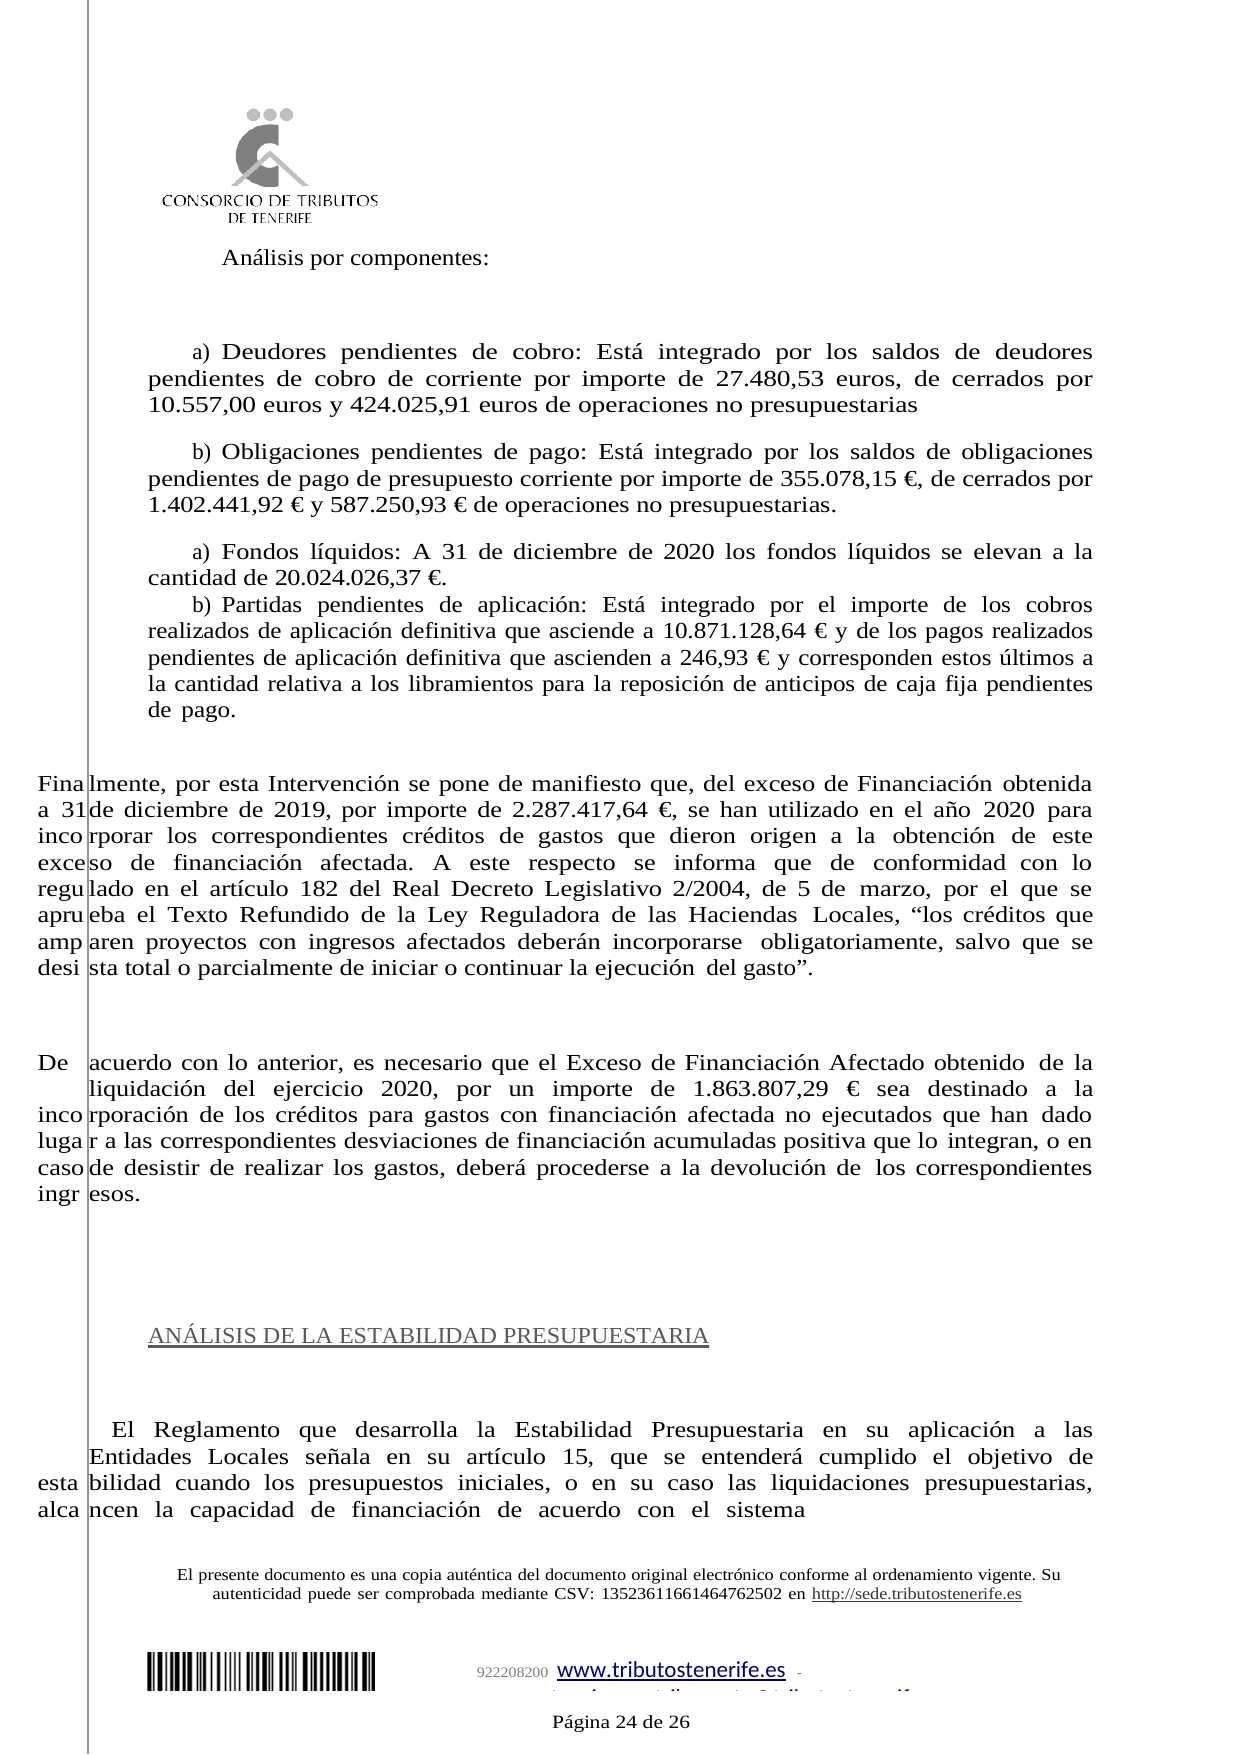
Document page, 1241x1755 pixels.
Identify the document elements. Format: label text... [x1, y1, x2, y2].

text Análisis por componentes: [221, 244, 1105, 270]
text De acuerdo con lo anterior, es necesario que el Exceso de Financiación Afectado obtenido de la liquidación del ejercicio 2020, por un importe de 1.863.807,29 € sea destinado a la incorporación de los créditos para gastos con financiación afectada no ejecutados que han dado lugar a las correspondientes desviaciones de financiación acumuladas positiva que lo integran, o en caso de desistir de realizar los gastos, deberá procederse a la devolución de los correspondientes ingresos. [89, 1048, 1093, 1207]
list Fondos líquidos: A 31 de diciembre de 2020 los fondos líquidos se elevan a la cantidad de 20.024.026,37 €. [118, 538, 1093, 591]
text Finalmente, por esta Intervención se pone de manifiesto que, del exceso de Financiación obtenida a 31 de diciembre de 2019, por importe de 2.287.417,64 €, se han utilizado en el año 2020 para incorporar los correspondientes créditos de gastos que dieron origen a la obtención de este exceso de financiación afectada. A este respecto se informa que de conformidad con lo regulado en el artículo 182 del Real Decreto Legislativo 2/2004, de 5 de marzo, por el que se aprueba el Texto Refundido de la Ley Reguladora de las Haciendas Locales, “los créditos que amparen proyectos con ingresos afectados deberán incorporarse obligatoriamente, salvo que se desista total o parcialmente de iniciar o continuar la ejecución del gasto”. [89, 770, 1093, 981]
text ANÁLISIS DE LA ESTABILIDAD PRESUPUESTARIA [148, 1322, 1105, 1348]
text El Reglamento que desarrolla la Estabilidad Presupuestaria en su aplicación a las Entidades Locales señala en su artículo 15, que se entenderá cumplido el objetivo de estabilidad cuando los presupuestos iniciales, o en su caso las liquidaciones presupuestarias, alcancen la capacidad de financiación de acuerdo con el sistema [89, 1417, 1093, 1522]
list Obligaciones pendientes de pago: Está integrado por los saldos de obligaciones pendientes de pago de presupuesto corriente por importe de 355.078,15 €, de cerrados por 1.402.441,92 € y 587.250,93 € de operaciones no presupuestarias. [118, 438, 1093, 517]
list Deudores pendientes de cobro: Está integrado por los saldos de deudores pendientes de cobro de corriente por importe de 27.480,53 euros, de cerrados por 10.557,00 euros y 424.025,91 euros de operaciones no presupuestarias [118, 338, 1093, 417]
text El presente documento es una copia auténtica del documento original electrónico conforme al ordenamiento vigente. Su autenticidad puede ser comprobada mediante CSV: 13523611661464762502 en http://sede.tributostenerife.es [177, 1565, 1105, 1603]
list Partidas pendientes de aplicación: Está integrado por el importe de los cobros realizados de aplicación definitiva que asciende a 10.871.128,64 € y de los pagos realizados pendientes de aplicación definitiva que ascienden a 246,93 € y corresponden estos últimos a la cantidad relativa a los libramientos para la reposición de anticipos de caja fija pendientes de pago. [118, 591, 1093, 723]
